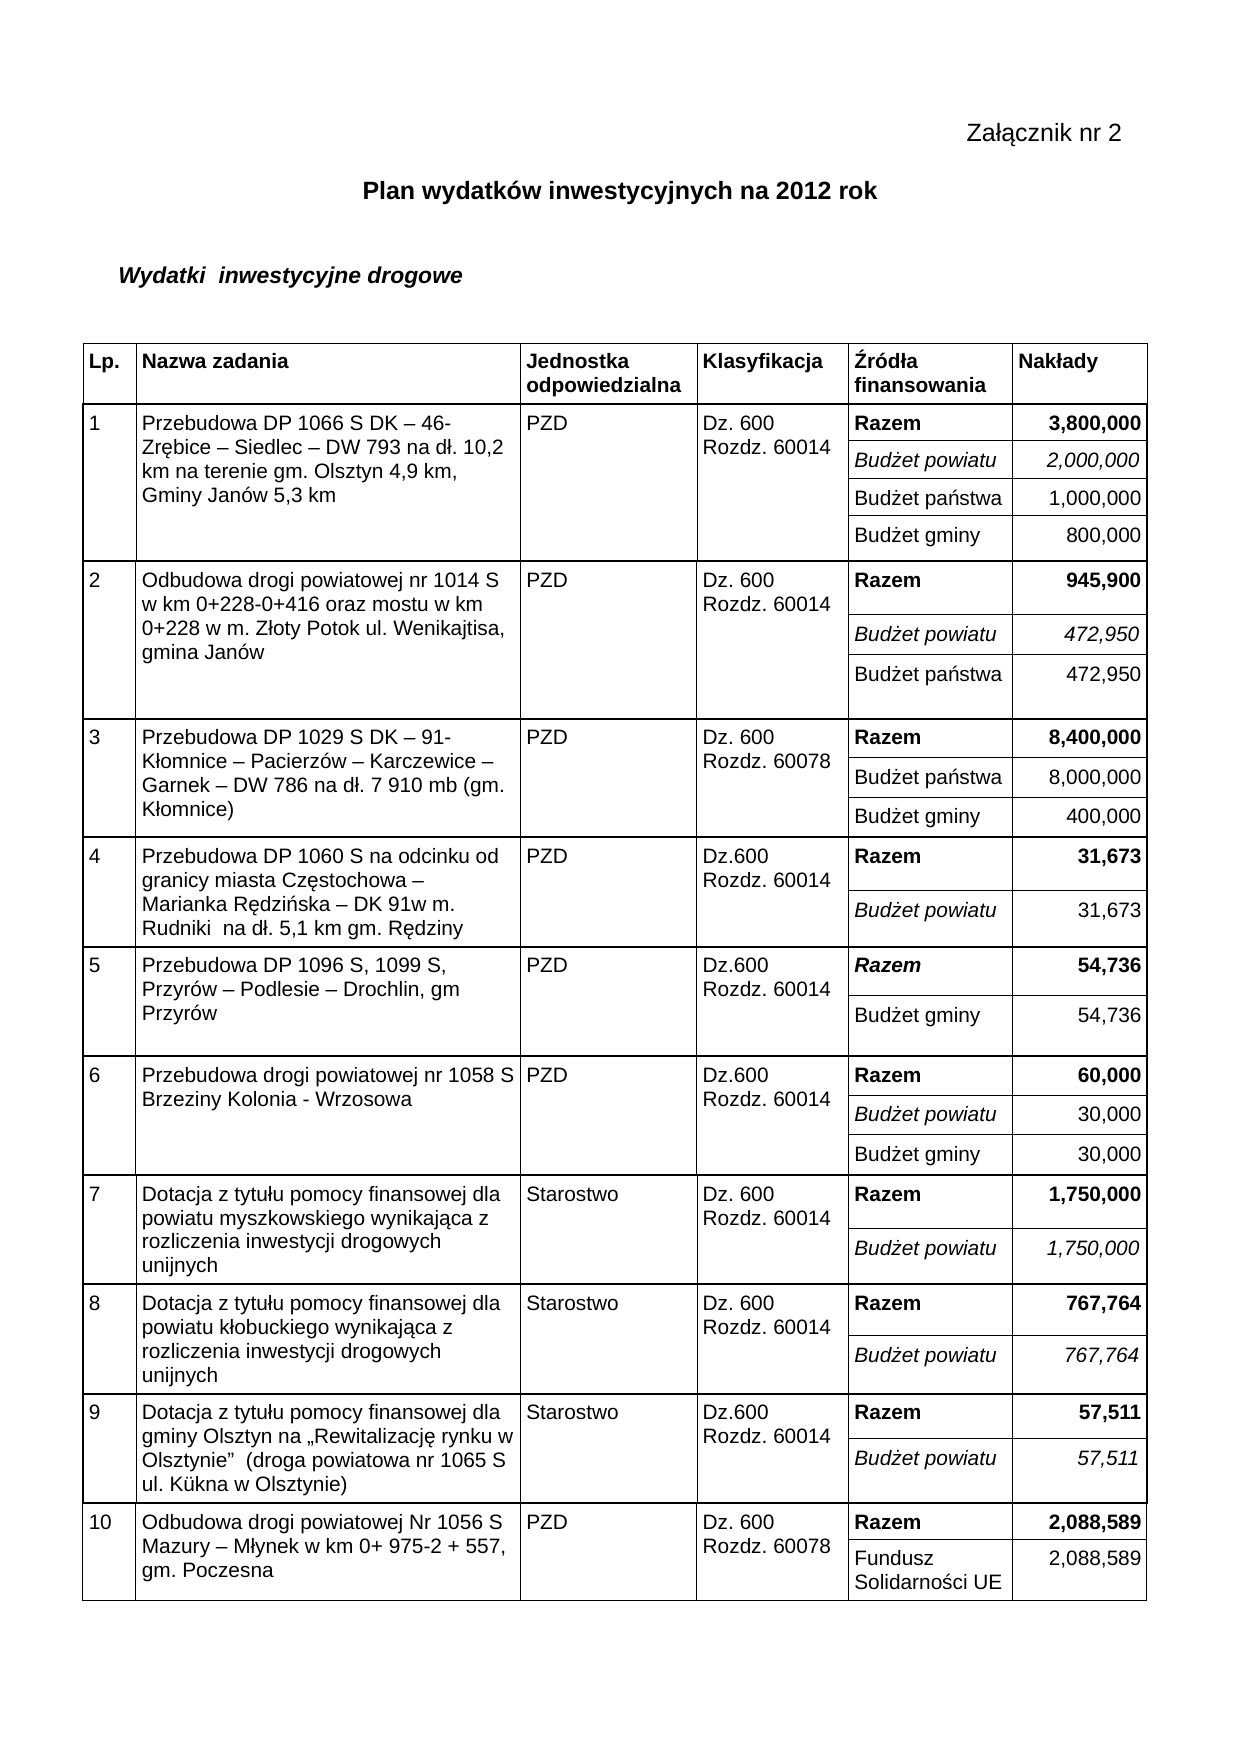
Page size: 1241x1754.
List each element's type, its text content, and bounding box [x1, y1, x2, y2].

table_cell Dz. 600 Rozdz. 60014 [697, 562, 848, 717]
table_cell 1 750 000 [1013, 1176, 1146, 1228]
table_cell PZD [521, 838, 696, 946]
text Plan wydatków inwestycyjnych na 2012 rok [118, 176, 1122, 204]
table_cell 400 000 [1013, 798, 1146, 836]
table_header Nakłady [1013, 344, 1147, 403]
table_cell Budżet powiatu [849, 1336, 1012, 1392]
table_cell Razem [849, 1285, 1012, 1335]
table_cell 30 000 [1013, 1135, 1146, 1174]
table_cell Budżet państwa [849, 758, 1012, 797]
table_cell 800 000 [1013, 516, 1146, 560]
table_cell Budżet powiatu [849, 1229, 1012, 1283]
table_cell 60 000 [1013, 1057, 1146, 1094]
table_cell Przebudowa drogi powiatowej nr 1058 S Brzeziny Kolonia - Wrzosowa [136, 1057, 520, 1174]
table_cell PZD [521, 1504, 696, 1600]
table_cell Przebudowa DP 1029 S DK – 91- Kłomnice – Pacierzów – Karczewice – Garnek – DW 786 na dł. 7 910 mb (gm. Kłomnice) [136, 720, 520, 836]
table_cell 5 [84, 948, 135, 1055]
table_cell Budżet państwa [849, 479, 1012, 515]
table_cell Razem [849, 1176, 1012, 1228]
table_cell Dz. 600 Rozdz. 60014 [698, 405, 848, 560]
table_cell Dz.600 Rozdz. 60014 [698, 1395, 848, 1502]
table_cell 2 088 589 [1013, 1540, 1146, 1600]
table_cell 7 [84, 1176, 136, 1283]
table_header Lp. [84, 344, 136, 403]
table_cell Odbudowa drogi powiatowej nr 1014 S w km 0+228-0+416 oraz mostu w km 0+228 w m. Złoty Potok ul. Wenikajtisa, gmina Janów [136, 562, 520, 717]
table_cell Dz.600 Rozdz. 60014 [697, 1057, 848, 1174]
table_cell 54 736 [1013, 996, 1146, 1055]
table_cell 54 736 [1013, 948, 1146, 995]
table_cell 9 [84, 1395, 136, 1502]
table_cell Starostwo [521, 1395, 697, 1502]
table_cell Razem [849, 562, 1012, 614]
table_cell 4 [84, 838, 135, 946]
text Wydatki inwestycyjne drogowe [118, 262, 1122, 288]
table_cell 10 [83, 1504, 135, 1600]
table_cell 31 673 [1013, 838, 1146, 890]
table_cell Dz. 600 Rozdz. 60014 [698, 1285, 848, 1392]
table_cell Budżet gminy [849, 1135, 1012, 1174]
table_cell Razem [849, 1057, 1012, 1094]
table_cell 2 000 000 [1013, 441, 1146, 478]
table_cell 767 764 [1013, 1336, 1146, 1392]
table_cell 945 900 [1013, 562, 1146, 614]
table_cell 3 [84, 720, 135, 836]
table_cell 472 950 [1013, 655, 1146, 717]
table_header Jednostka odpowiedzialna [521, 344, 697, 403]
table_cell Razem [849, 1504, 1012, 1539]
table_cell 57 511 [1013, 1439, 1146, 1502]
table_cell PZD [521, 948, 696, 1055]
table_cell 3 800 000 [1013, 405, 1146, 440]
table_cell Odbudowa drogi powiatowej Nr 1056 S Mazury – Młynek w km 0+ 975-2 + 557, gm. Poczesna [136, 1504, 520, 1600]
table_cell 2 088 589 [1013, 1504, 1146, 1539]
table_cell Dz. 600 Rozdz. 60078 [697, 1504, 848, 1600]
table_cell 2 [84, 562, 135, 717]
table_cell 8 [84, 1285, 136, 1392]
table_header Klasyfikacja [698, 344, 848, 403]
table_cell Budżet gminy [849, 798, 1012, 836]
table_cell 57 511 [1013, 1395, 1146, 1438]
table_cell Budżet powiatu [849, 891, 1012, 946]
table_cell Dz.600 Rozdz. 60014 [697, 948, 848, 1055]
table_cell PZD [521, 1057, 696, 1174]
table_cell Dz. 600 Rozdz. 60078 [697, 720, 848, 836]
table_cell Razem [849, 948, 1012, 995]
table_cell Razem [849, 720, 1012, 757]
table_cell Dz.600 Rozdz. 60014 [697, 838, 848, 946]
table_cell Fundusz Solidarności UE [849, 1540, 1012, 1600]
table_cell Budżet powiatu [849, 615, 1012, 654]
table_cell 6 [84, 1057, 135, 1174]
table_cell 8 400 000 [1013, 720, 1146, 757]
table_header Źródła finansowania [849, 344, 1012, 403]
text Załącznik nr 2 [118, 118, 1122, 147]
table_cell Razem [849, 405, 1012, 440]
table_cell PZD [521, 562, 696, 717]
table_cell 1 000 000 [1013, 479, 1146, 515]
table_cell Przebudowa DP 1060 S na odcinku od granicy miasta Częstochowa – Marianka Rędzińska – DK 91w m. Rudniki na dł. 5,1 km gm. Rędziny [136, 838, 520, 946]
table_cell Budżet państwa [849, 655, 1012, 717]
table_cell Dotacja z tytułu pomocy finansowej dla powiatu kłobuckiego wynikająca z rozliczenia inwestycji drogowych unijnych [137, 1285, 520, 1392]
table_cell Przebudowa DP 1066 S DK – 46- Zrębice – Siedlec – DW 793 na dł. 10,2 km na terenie gm. Olsztyn 4,9 km, Gminy Janów 5,3 km [137, 405, 520, 560]
table_header Nazwa zadania [137, 344, 520, 403]
table_cell Starostwo [521, 1285, 697, 1392]
table_cell Dz. 600 Rozdz. 60014 [698, 1176, 848, 1283]
table_cell Dotacja z tytułu pomocy finansowej dla powiatu myszkowskiego wynikająca z rozliczenia inwestycji drogowych unijnych [137, 1176, 520, 1283]
table_cell Budżet gminy [849, 996, 1012, 1055]
table_cell Razem [849, 838, 1012, 890]
table_cell Budżet gminy [849, 516, 1012, 560]
table_cell 767 764 [1013, 1285, 1146, 1335]
table_cell 472 950 [1013, 615, 1146, 654]
table_cell 31 673 [1013, 891, 1146, 946]
table_cell Budżet powiatu [849, 1439, 1012, 1502]
table_cell 30 000 [1013, 1096, 1146, 1134]
table_cell PZD [521, 720, 696, 836]
table_cell Przebudowa DP 1096 S, 1099 S, Przyrów – Podlesie – Drochlin, gm Przyrów [136, 948, 520, 1055]
table_cell 8 000 000 [1013, 758, 1146, 797]
table_cell Razem [849, 1395, 1012, 1438]
table_cell Budżet powiatu [849, 441, 1012, 478]
table_cell Dotacja z tytułu pomocy finansowej dla gminy Olsztyn na „Rewitalizację rynku w Olsztynie” (droga powiatowa nr 1065 S ul. Kükna w Olsztynie) [137, 1395, 520, 1502]
table_cell Starostwo [521, 1176, 697, 1283]
table_cell 1 [84, 405, 136, 560]
table_cell PZD [521, 405, 697, 560]
table_cell Budżet powiatu [849, 1096, 1012, 1134]
table_cell 1 750 000 [1013, 1229, 1146, 1283]
